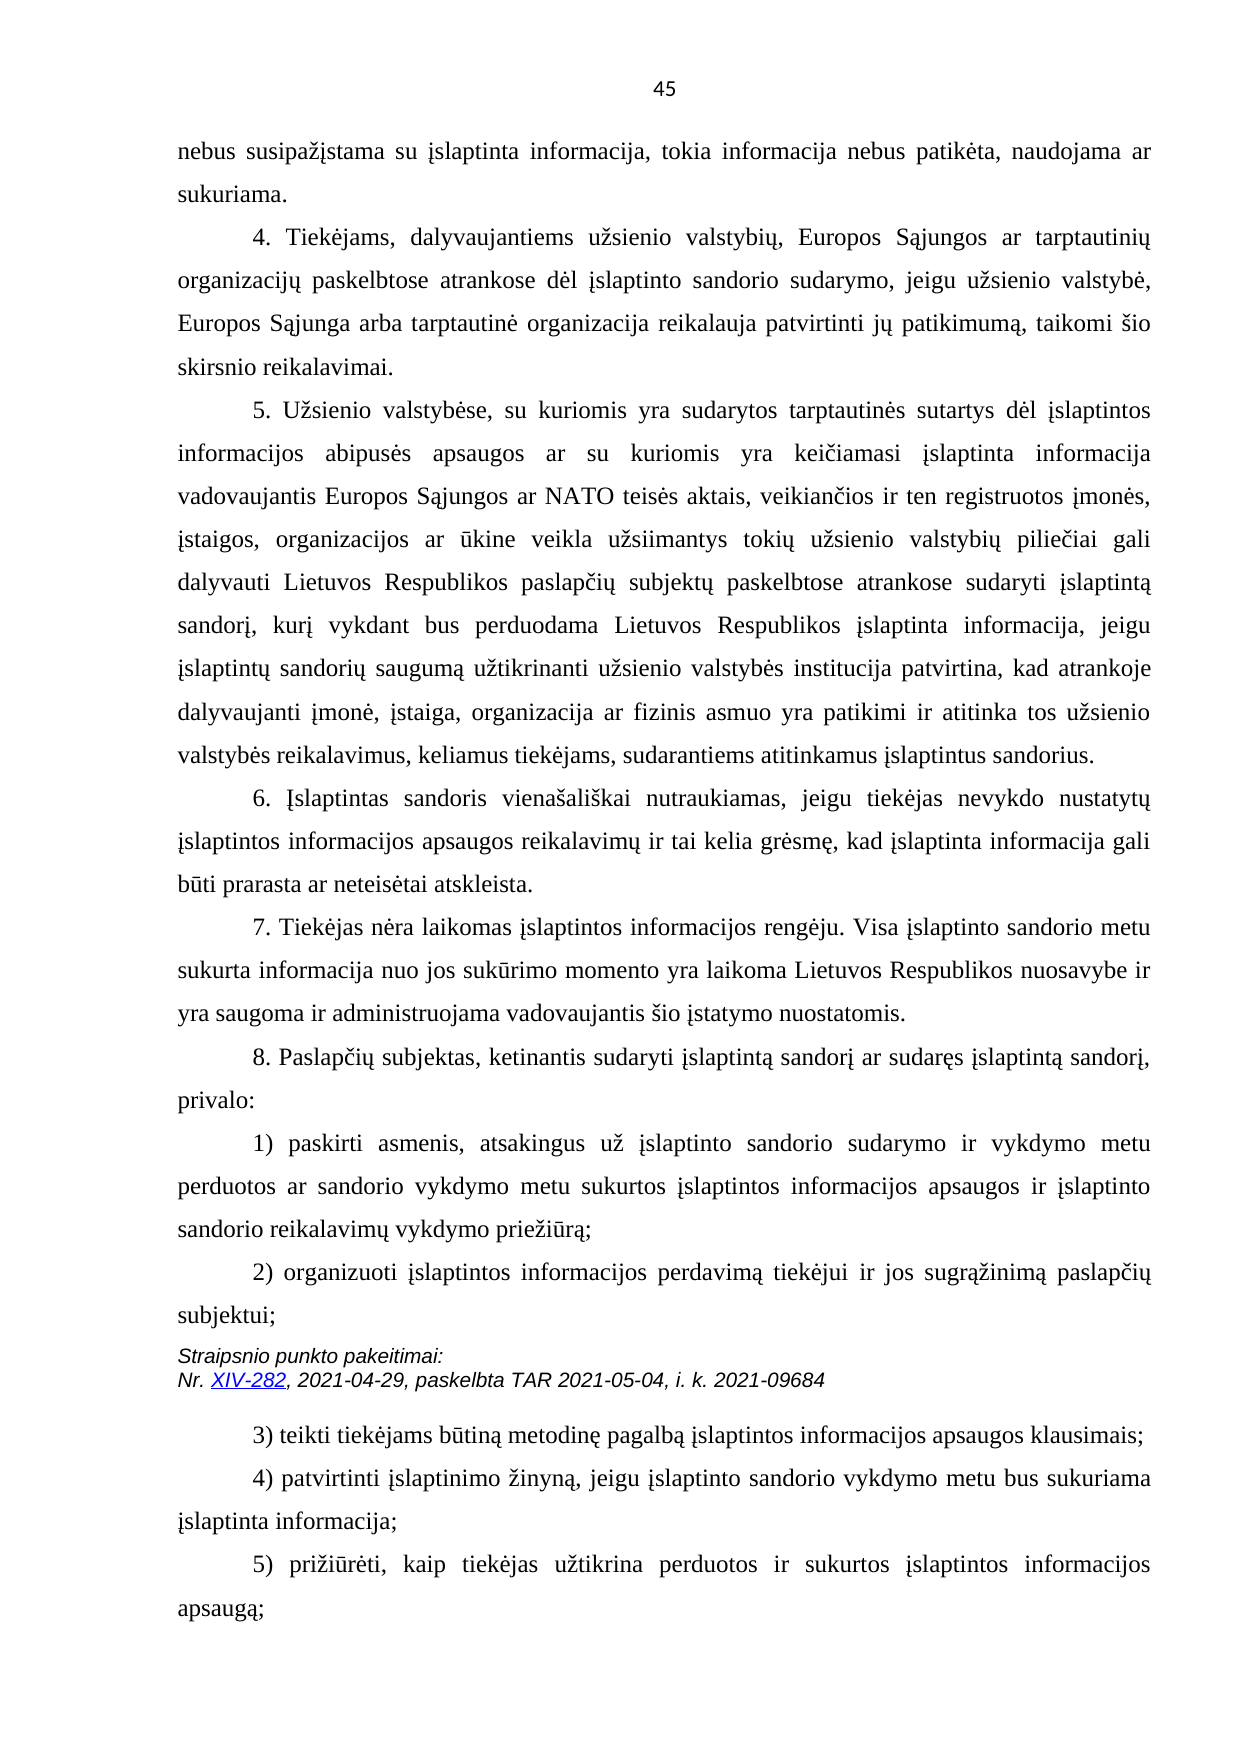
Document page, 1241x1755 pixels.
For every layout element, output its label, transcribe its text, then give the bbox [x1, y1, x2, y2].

text 5) prižiūrėti, kaip tiekėjas užtikrina perduotos ir sukurtos įslaptintos informacijos apsaugą; [177, 1549, 1152, 1621]
text 3) teikti tiekėjams būtiną metodinę pagalbą įslaptintos informacijos apsaugos klausimais; [177, 1420, 1152, 1449]
text 7. Tiekėjas nėra laikomas įslaptintos informacijos rengėju. Visa įslaptinto sandorio metu sukurta informacija nuo jos sukūrimo momento yra laikoma Lietuvos Respublikos nuosavybe ir yra saugoma ir administruojama vadovaujantis šio įstatymo nuostatomis. [177, 912, 1152, 1027]
text 8. Paslapčių subjektas, ketinantis sudaryti įslaptintą sandorį ar sudaręs įslaptintą sandorį, privalo: [177, 1042, 1152, 1113]
text 2) organizuoti įslaptintos informacijos perdavimą tiekėjui ir jos sugrąžinimą paslapčių subjektui; [177, 1257, 1152, 1329]
text nebus susipažįstama su įslaptinta informacija, tokia informacija nebus patikėta, naudojama ar sukuriama. [177, 136, 1152, 208]
text 4. Tiekėjams, dalyvaujantiems užsienio valstybių, Europos Sąjungos ar tarptautinių organizacijų paskelbtose atrankose dėl įslaptinto sandorio sudarymo, jeigu užsienio valstybė, Europos Sąjunga arba tarptautinė organizacija reikalauja patvirtinti jų patikimumą, taikomi šio skirsnio reikalavimai. [177, 222, 1152, 380]
text Straipsnio punkto pakeitimai: [177, 1343, 1152, 1367]
text 5. Užsienio valstybėse, su kuriomis yra sudarytos tarptautinės sutartys dėl įslaptintos informacijos abipusės apsaugos ar su kuriomis yra keičiamasi įslaptinta informacija vadovaujantis Europos Sąjungos ar NATO teisės aktais, veikiančios ir ten registruotos įmonės, įstaigos, organizacijos ar ūkine veikla užsiimantys tokių užsienio valstybių piliečiai gali dalyvauti Lietuvos Respublikos paslapčių subjektų paskelbtose atrankose sudaryti įslaptintą sandorį, kurį vykdant bus perduodama Lietuvos Respublikos įslaptinta informacija, jeigu įslaptintų sandorių saugumą užtikrinanti užsienio valstybės institucija patvirtina, kad atrankoje dalyvaujanti įmonė, įstaiga, organizacija ar fizinis asmuo yra patikimi ir atitinka tos užsienio valstybės reikalavimus, keliamus tiekėjams, sudarantiems atitinkamus įslaptintus sandorius. [177, 395, 1152, 768]
text 4) patvirtinti įslaptinimo žinyną, jeigu įslaptinto sandorio vykdymo metu bus sukuriama įslaptinta informacija; [177, 1463, 1152, 1535]
text 1) paskirti asmenis, atsakingus už įslaptinto sandorio sudarymo ir vykdymo metu perduotos ar sandorio vykdymo metu sukurtos įslaptintos informacijos apsaugos ir įslaptinto sandorio reikalavimų vykdymo priežiūrą; [177, 1128, 1152, 1243]
text Nr. XIV-282, 2021-04-29, paskelbta TAR 2021-05-04, i. k. 2021-09684 [177, 1367, 1152, 1391]
text 6. Įslaptintas sandoris vienašališkai nutraukiamas, jeigu tiekėjas nevykdo nustatytų įslaptintos informacijos apsaugos reikalavimų ir tai kelia grėsmę, kad įslaptinta informacija gali būti prarasta ar neteisėtai atskleista. [177, 783, 1152, 898]
